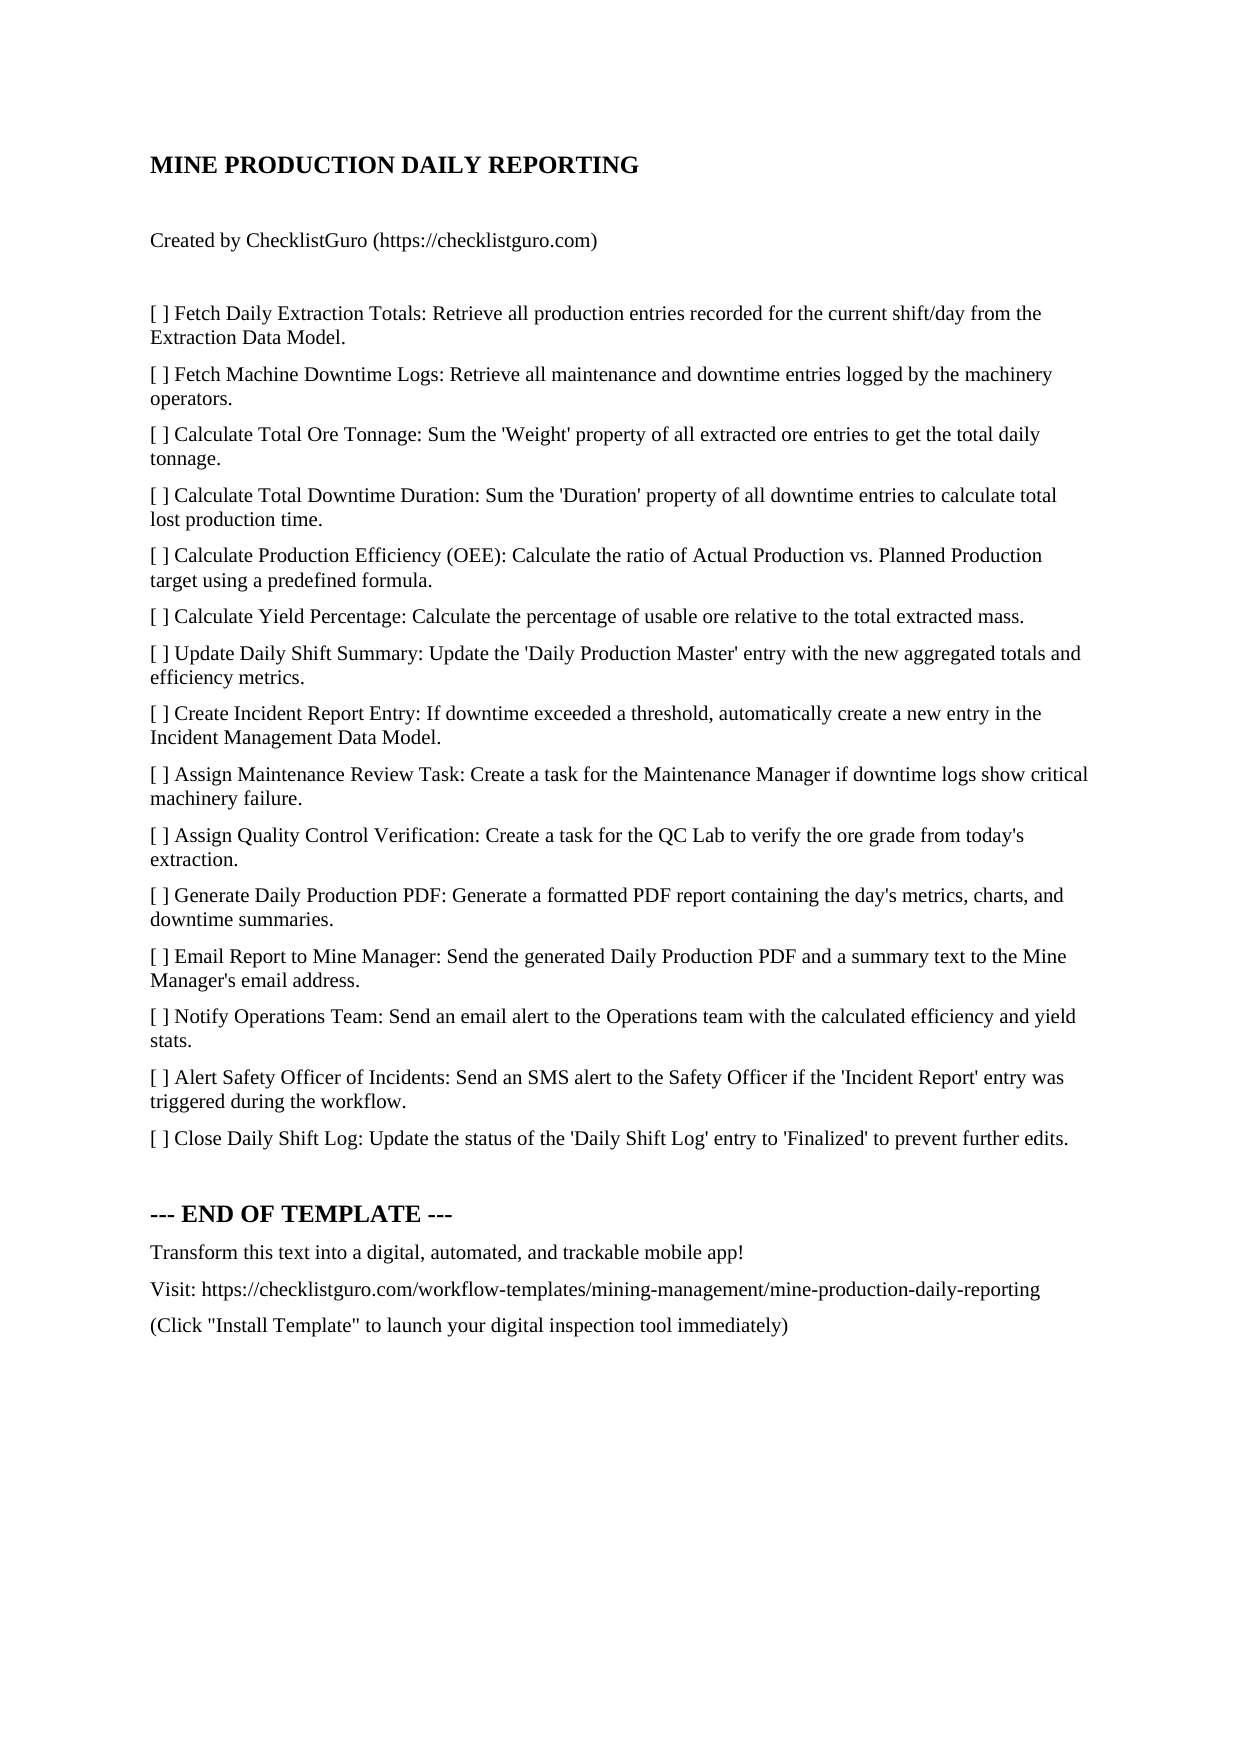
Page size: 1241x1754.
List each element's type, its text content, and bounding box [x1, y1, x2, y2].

text [ ] Calculate Yield Percentage: Calculate the percentage of usable ore relative to the total extracted mass. [150, 604, 1090, 628]
text [ ] Update Daily Shift Summary: Update the 'Daily Production Master' entry with the new aggregated totals and efficiency metrics. [150, 641, 1090, 689]
text [ ] Close Daily Shift Log: Update the status of the 'Daily Shift Log' entry to 'Finalized' to prevent further edits. [150, 1126, 1090, 1150]
text [ ] Create Incident Report Entry: If downtime exceeded a threshold, automatically create a new entry in the Incident Management Data Model. [150, 701, 1090, 749]
text [ ] Calculate Total Downtime Duration: Sum the 'Duration' property of all downtime entries to calculate total lost production time. [150, 483, 1090, 531]
text [ ] Email Report to Mine Manager: Send the generated Daily Production PDF and a summary text to the Mine Manager's email address. [150, 944, 1090, 992]
text [ ] Alert Safety Officer of Incidents: Send an SMS alert to the Safety Officer if the 'Incident Report' entry was triggered during the workflow. [150, 1065, 1090, 1113]
text Transform this text into a digital, automated, and trackable mobile app! [150, 1240, 1090, 1264]
text [ ] Assign Quality Control Verification: Create a task for the QC Lab to verify the ore grade from today's extraction. [150, 822, 1090, 871]
text [ ] Generate Daily Production PDF: Generate a formatted PDF report containing the day's metrics, charts, and downtime summaries. [150, 883, 1090, 931]
text Created by ChecklistGuro (https://checklistguro.com) [150, 228, 1090, 252]
text [ ] Fetch Daily Extraction Totals: Retrieve all production entries recorded for the current shift/day from the Extraction Data Model. [150, 301, 1090, 349]
text [ ] Calculate Production Efficiency (OEE): Calculate the ratio of Actual Production vs. Planned Production target using a predefined formula. [150, 543, 1090, 592]
text [ ] Notify Operations Team: Send an email alert to the Operations team with the calculated efficiency and yield stats. [150, 1004, 1090, 1052]
text MINE PRODUCTION DAILY REPORTING [150, 150, 1090, 179]
text (Click "Install Template" to launch your digital inspection tool immediately) [150, 1313, 1090, 1337]
text --- END OF TEMPLATE --- [150, 1199, 1090, 1227]
text [ ] Assign Maintenance Review Task: Create a task for the Maintenance Manager if downtime logs show critical machinery failure. [150, 762, 1090, 810]
text [ ] Calculate Total Ore Tonnage: Sum the 'Weight' property of all extracted ore entries to get the total daily tonnage. [150, 422, 1090, 470]
text Visit: https://checklistguro.com/workflow-templates/mining-management/mine-production-daily-reporting [150, 1277, 1090, 1301]
text [ ] Fetch Machine Downtime Logs: Retrieve all maintenance and downtime entries logged by the machinery operators. [150, 362, 1090, 410]
